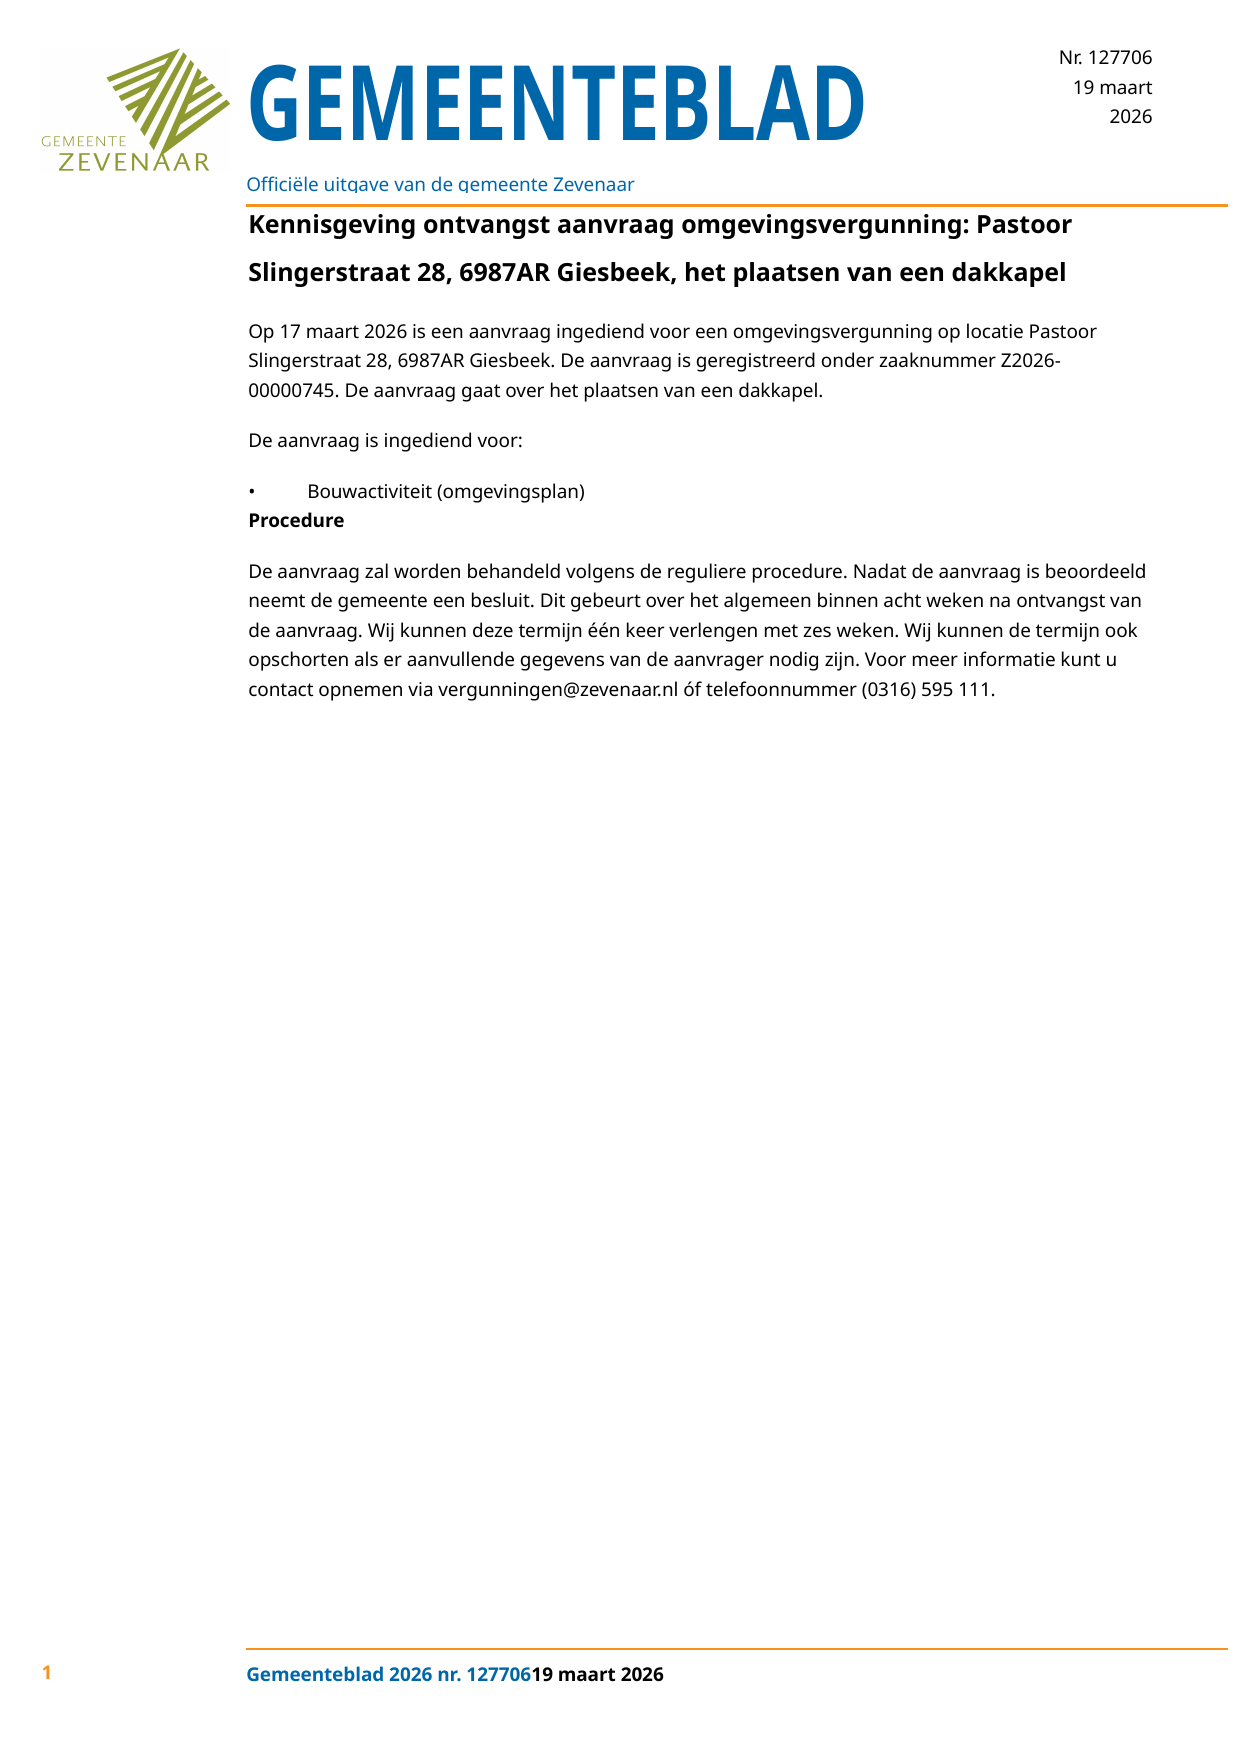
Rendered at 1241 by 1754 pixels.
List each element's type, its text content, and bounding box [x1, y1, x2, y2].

picture [41, 47, 231, 172]
list Bouwactiviteit (omgevingsplan) [248, 478, 1152, 504]
text Procedure [248, 507, 1152, 533]
text De aanvraag is ingediend voor: [248, 427, 1152, 453]
text Kennisgeving ontvangst aanvraag omgevingsvergunning: Pastoor Slingerstraat 28, 6987AR Giesbeek, het plaatsen van een dakkapel [248, 207, 1152, 288]
text Op 17 maart 2026 is een aanvraag ingediend voor een omgevingsvergunning op locatie Pastoor Slingerstraat 28, 6987AR Giesbeek. De aanvraag is geregistreerd onder zaaknummer Z2026-00000745. De aanvraag gaat over het plaatsen van een dakkapel. [248, 318, 1152, 403]
text De aanvraag zal worden behandeld volgens de reguliere procedure. Nadat de aanvraag is beoordeeld neemt de gemeente een besluit. Dit gebeurt over het algemeen binnen acht weken na ontvangst van de aanvraag. Wij kunnen deze termijn één keer verlengen met zes weken. Wij kunnen de termijn ook opschorten als er aanvullende gegevens van de aanvrager nodig zijn. Voor meer informatie kunt u contact opnemen via vergunningen@zevenaar.nl óf telefoonnummer (0316) 595 111. [248, 558, 1152, 702]
